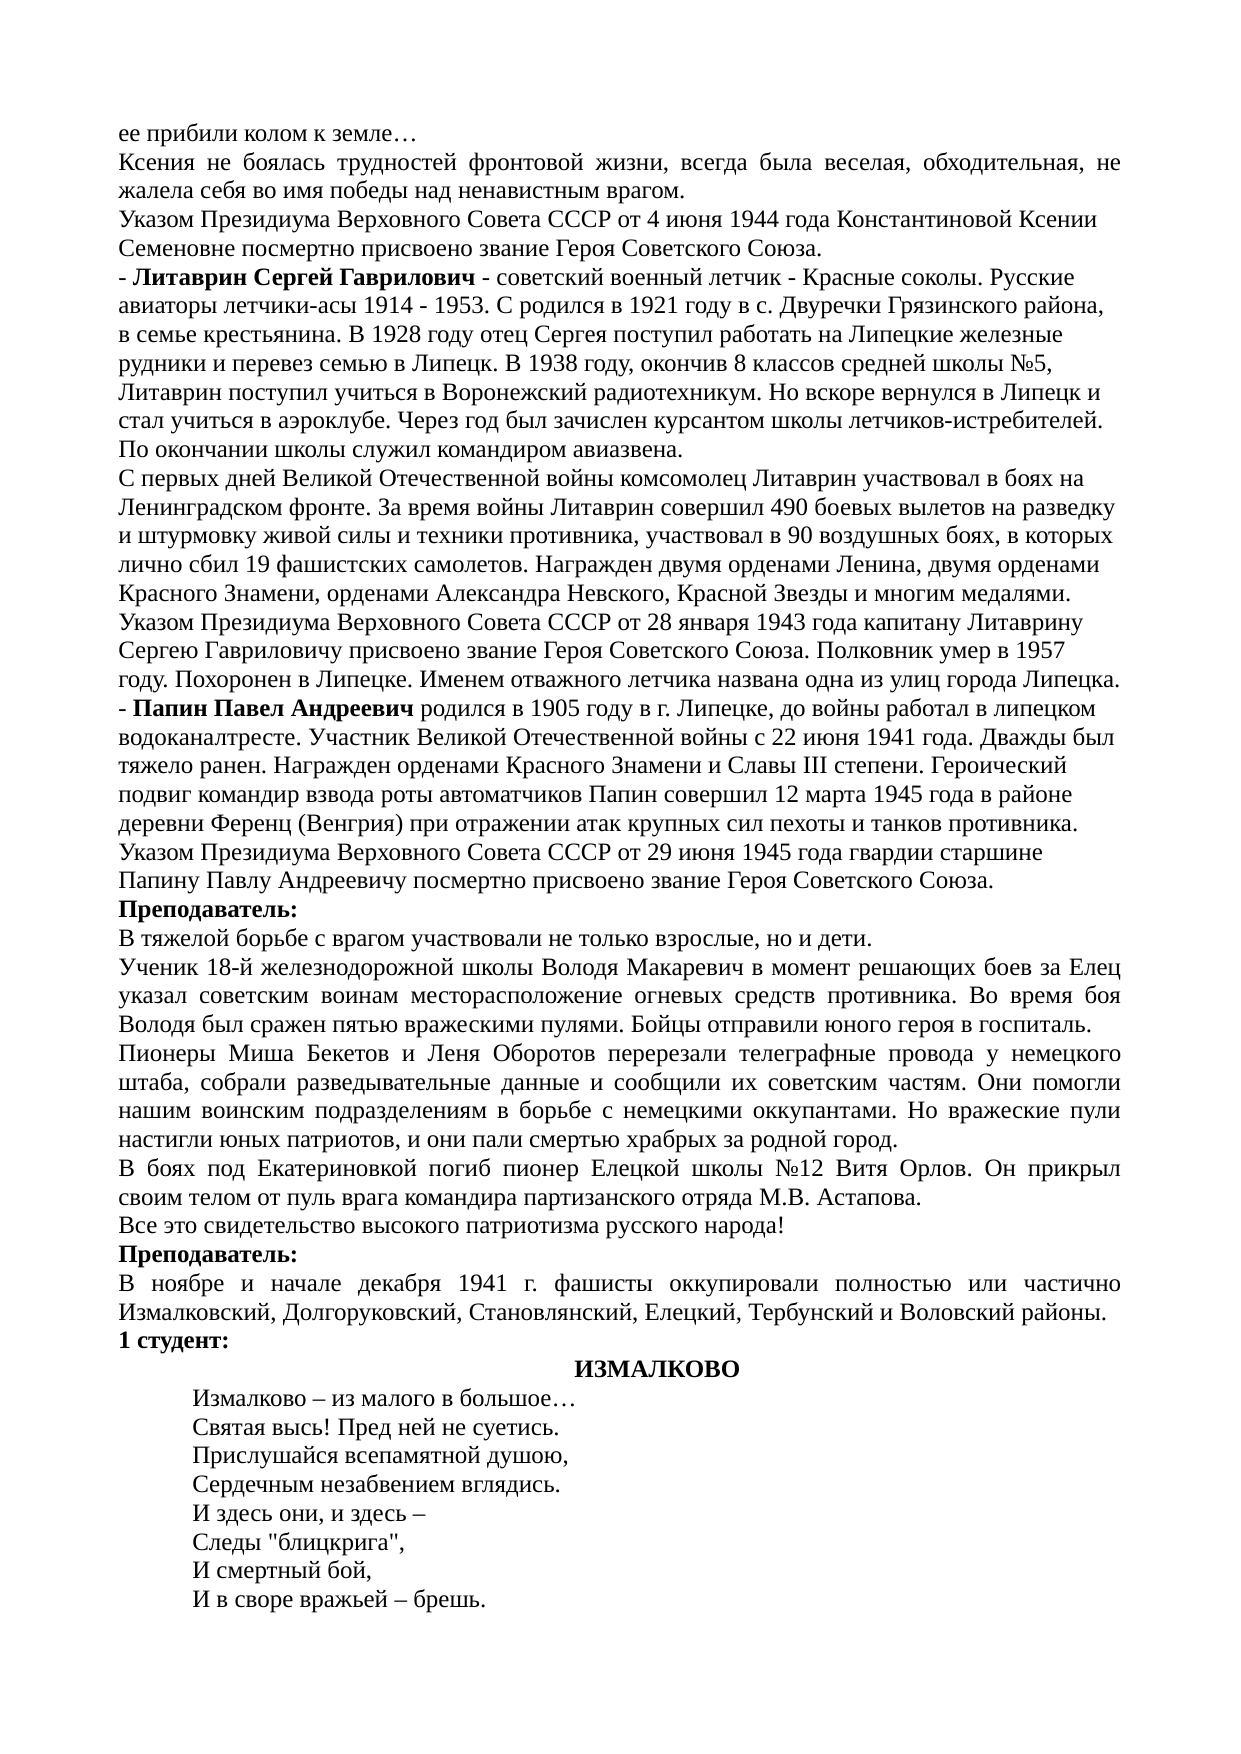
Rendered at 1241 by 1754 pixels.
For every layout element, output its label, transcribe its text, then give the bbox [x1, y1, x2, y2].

text Указом Президиума Верховного Совета СССР от 29 июня 1945 года гвардии старшине Папину Павлу Андреевичу посмертно присвоено звание Героя Советского Союза. [118, 837, 1122, 894]
text ее прибили колом к земле… [118, 118, 1122, 147]
text Ученик 18-й железнодорожной школы Володя Макаревич в момент решающих боев за Елец указал советским воинам месторасположение огневых средств противника. Во время боя Володя был сражен пятью вражескими пулями. Бойцы отправили юного героя в госпиталь. [118, 952, 1122, 1038]
text Преподаватель: [118, 1239, 1122, 1268]
text - Папин Павел Андреевич родился в 1905 году в г. Липецке, до войны работал в липецком водоканалтресте. Участник Великой Отечественной войны с 22 июня 1941 года. Дважды был тяжело ранен. Награжден орденами Красного Знамени и Славы III степени. Героический подвиг командир взвода роты автоматчиков Папин совершил 12 марта 1945 года в районе деревни Ференц (Венгрия) при отражении атак крупных сил пехоты и танков противника. [118, 693, 1122, 837]
text Пионеры Миша Бекетов и Леня Оборотов перерезали телеграфные провода у немецкого штаба, собрали разведывательные данные и сообщили их советским частям. Они помогли нашим воинским подразделениям в борьбе с немецкими оккупантами. Но вражеские пули настигли юных патриотов, и они пали смертью храбрых за родной город. [118, 1038, 1122, 1153]
text С первых дней Великой Отечественной войны комсомолец Литаврин участвовал в боях на Ленинградском фронте. За время войны Литаврин совершил 490 боевых вылетов на разведку и штурмовку живой силы и техники противника, участвовал в 90 воздушных боях, в которых лично сбил 19 фашистских самолетов. Награжден двумя орденами Ленина, двумя орденами Красного Знамени, орденами Александра Невского, Красной Звезды и многим медалями. Указом Президиума Верховного Совета СССР от 28 января 1943 года капитану Литаврину Сергею Гавриловичу присвоено звание Героя Советского Союза. Полковник умер в 1957 году. Похоронен в Липецке. Именем отважного летчика названа одна из улиц города Липецка. [118, 463, 1122, 693]
text Святая высь! Пред ней не суетись. [118, 1412, 1122, 1441]
text Сердечным незабвением вглядись. [118, 1469, 1122, 1498]
text ИЗМАЛКОВО [118, 1354, 1122, 1383]
text Все это свидетельство высокого патриотизма русского народа! [118, 1211, 1122, 1239]
text В тяжелой борьбе с врагом участвовали не только взрослые, но и дети. [118, 923, 1122, 952]
text Указом Президиума Верховного Совета СССР от 4 июня 1944 года Константиновой Ксении Семеновне посмертно присвоено звание Героя Советского Союза. [118, 204, 1122, 262]
text Прислушайся всепамятной душою, [118, 1441, 1122, 1469]
text И здесь они, и здесь – [118, 1498, 1122, 1527]
text - Литаврин Сергей Гаврилович - советский военный летчик - Красные соколы. Русские авиаторы летчики-асы 1914 - 1953. С родился в 1921 году в с. Двуречки Грязинского района, в семье крестьянина. В 1928 году отец Сергея поступил работать на Липецкие железные рудники и перевез семью в Липецк. В 1938 году, окончив 8 классов средней школы №5, Литаврин поступил учиться в Воронежский радиотехникум. Но вскоре вернулся в Липецк и стал учиться в аэроклубе. Через год был зачислен курсантом школы летчиков-истребителей. По окончании школы служил командиром авиазвена. [118, 262, 1122, 463]
text Ксения не боялась трудностей фронтовой жизни, всегда была веселая, обходительная, не жалела себя во имя победы над ненавистным врагом. [118, 147, 1122, 204]
text Измалково – из малого в большое… [118, 1383, 1122, 1412]
text В боях под Екатериновкой погиб пионер Елецкой школы №12 Витя Орлов. Он прикрыл своим телом от пуль врага командира партизанского отряда М.В. Астапова. [118, 1153, 1122, 1211]
list 1 студент: [118, 1326, 1122, 1354]
text Преподаватель: [118, 894, 1122, 923]
text И в своре вражьей – брешь. [118, 1584, 1122, 1613]
text В ноябре и начале декабря 1941 г. фашисты оккупировали полностью или частично Измалковский, Долгоруковский, Становлянский, Елецкий, Тербунский и Воловский районы. [118, 1268, 1122, 1326]
text И смертный бой, [118, 1556, 1122, 1584]
text Следы "блицкрига", [118, 1527, 1122, 1556]
